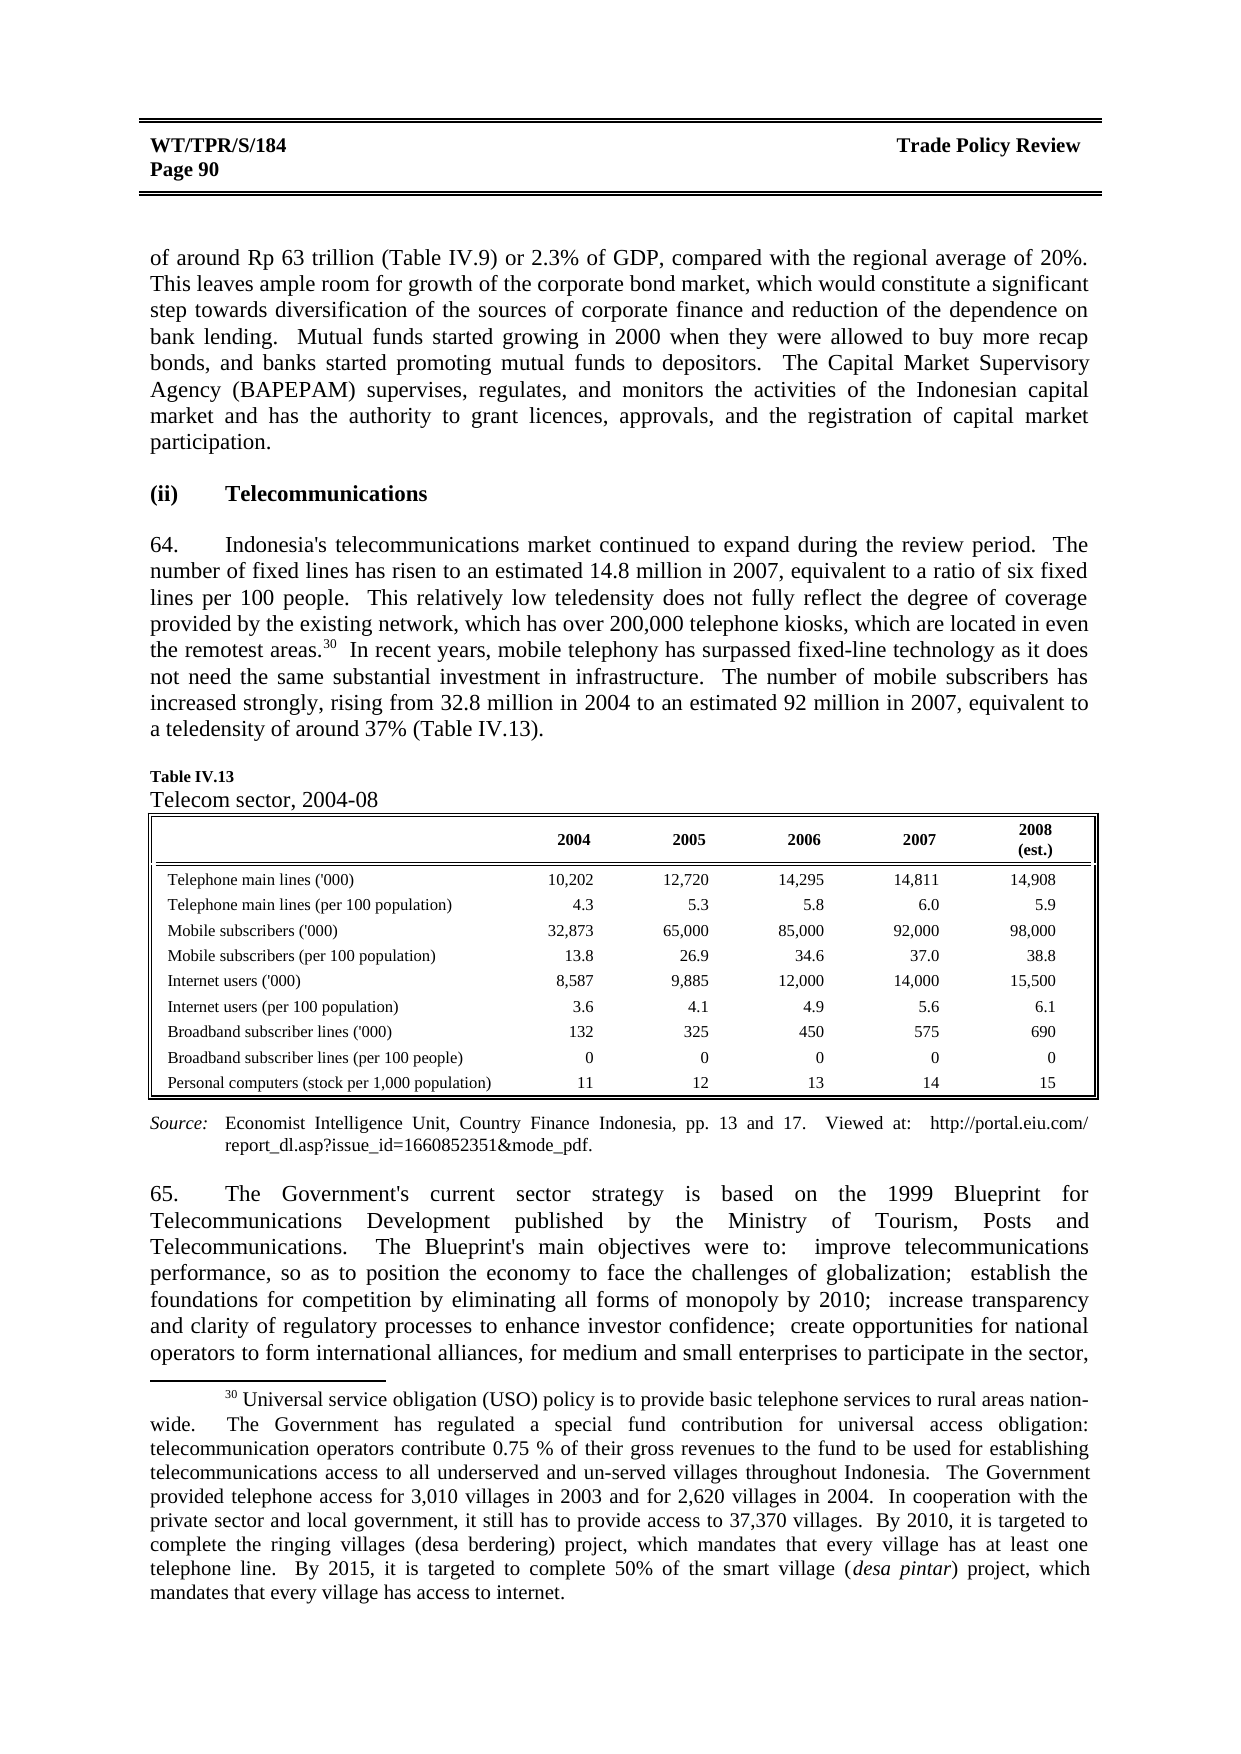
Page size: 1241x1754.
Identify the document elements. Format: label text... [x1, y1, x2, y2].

table_cell 38.8 [980, 943, 1094, 968]
table_cell 15,500 [980, 968, 1094, 993]
table_cell 0 [519, 1044, 634, 1070]
table_cell 8,587 [519, 968, 634, 993]
table_header 2005 [634, 817, 749, 862]
table_cell 6.0 [865, 892, 980, 917]
table_cell 14,908 [980, 862, 1097, 892]
table_cell 575 [865, 1019, 980, 1044]
table_cell 5.6 [865, 994, 980, 1019]
list Indonesia's telecommunications market continued to expand during the review period. The number of fixed lines has risen to an estimated 14.8 million in 2007, equivalent to a ratio of six fixed lines per 100 people. This relatively low teledensity does not fully reflect the degree of coverage provided by the existing network, which has over 200,000 telephone kiosks, which are located in even the remotest areas. In recent years, mobile telephony has surpassed fixed-line technology as it does not need the same substantial investment in infrastructure. The number of mobile subscribers has increased strongly, rising from 32.8 million in 2004 to an estimated 92 million in 2007, equivalent to a teledensity of around 37% (Table IV.13). [150, 531, 1090, 742]
table_cell 4.3 [519, 892, 634, 917]
table_cell Telephone main lines (per 100 population) [152, 892, 519, 917]
table_cell 14,295 [750, 866, 864, 892]
table_header 2008 (est.) [980, 817, 1094, 862]
table_cell 3.6 [519, 994, 634, 1019]
table_cell 13 [750, 1070, 864, 1095]
table_cell Internet users ('000) [152, 968, 519, 993]
table_cell 15 [980, 1070, 1094, 1095]
table_cell 32,873 [519, 917, 634, 943]
table_cell 0 [980, 1044, 1094, 1070]
table_cell 14 [865, 1070, 980, 1095]
table_cell Broadband subscriber lines (per 100 people) [152, 1044, 519, 1070]
table_cell 12,000 [750, 968, 864, 993]
table_cell 12,720 [634, 866, 749, 892]
text Telecom sector, 2004-08 [150, 786, 1090, 812]
table_cell Personal computers (stock per 1,000 population) [152, 1070, 519, 1095]
table_cell 325 [634, 1019, 749, 1044]
table_cell 132 [519, 1019, 634, 1044]
table_cell 9,885 [634, 968, 749, 993]
table_cell 0 [750, 1044, 864, 1070]
table_cell Telephone main lines ('000) [150, 862, 519, 892]
subtitle Telecommunications [150, 480, 1090, 506]
table_cell 26.9 [634, 943, 749, 968]
table_cell 690 [980, 1019, 1094, 1044]
table_header [152, 817, 519, 862]
table_cell Broadband subscriber lines ('000) [152, 1019, 519, 1044]
table_cell 98,000 [980, 917, 1094, 943]
table_header 2006 [750, 817, 864, 862]
text Table IV.13 [150, 767, 1090, 786]
table_cell 6.1 [980, 994, 1094, 1019]
list of around Rp 63 trillion (Table IV.9) or 2.3% of GDP, compared with the regional average of 20%. This leaves ample room for growth of the corporate bond market, which would constitute a significant step towards diversification of the sources of corporate finance and reduction of the dependence on bank lending. Mutual funds started growing in 2000 when they were allowed to buy more recap bonds, and banks started promoting mutual funds to depositors. The Capital Market Supervisory Agency (BAPEPAM) supervises, regulates, and monitors the activities of the Indonesian capital market and has the authority to grant licences, approvals, and the registration of capital market participation. [150, 244, 1090, 455]
table_cell 5.3 [634, 892, 749, 917]
list Universal service obligation (USO) policy is to provide basic telephone services to rural areas nation-wide. The Government has regulated a special fund contribution for universal access obligation: telecommunication operators contribute 0.75 % of their gross revenues to the fund to be used for establishing telecommunications access to all underserved and un-served villages throughout Indonesia. The Government provided telephone access for 3,010 villages in 2003 and for 2,620 villages in 2004. In cooperation with the private sector and local government, it still has to provide access to 37,370 villages. By 2010, it is targeted to complete the ringing villages (desa berdering) project, which mandates that every village has at least one telephone line. By 2015, it is targeted to complete 50% of the smart village (desa pintar) project, which mandates that every village has access to internet. [150, 1387, 1090, 1604]
table_cell 5.9 [980, 892, 1094, 917]
table_header 2007 [865, 817, 980, 862]
table_cell 450 [750, 1019, 864, 1044]
table_cell Internet users (per 100 population) [152, 994, 519, 1019]
table_cell 0 [865, 1044, 980, 1070]
table_header 2004 [519, 817, 634, 862]
table_cell 13.8 [519, 943, 634, 968]
table_cell 34.6 [750, 943, 864, 968]
table_cell 85,000 [750, 917, 864, 943]
table_cell 14,811 [865, 866, 980, 892]
text Source: Economist Intelligence Unit, Country Finance Indonesia, pp. 13 and 17. Viewed at: http://portal.eiu.com/ report_dl.asp?issue_id=1660852351&mode_pdf. [150, 1112, 1090, 1155]
table_cell 92,000 [865, 917, 980, 943]
table_cell Mobile subscribers (per 100 population) [152, 943, 519, 968]
table_cell Mobile subscribers ('000) [152, 917, 519, 943]
table_cell 14,000 [865, 968, 980, 993]
table_cell 5.8 [750, 892, 864, 917]
table_cell 4.1 [634, 994, 749, 1019]
table_cell 37.0 [865, 943, 980, 968]
table_cell 11 [519, 1070, 634, 1095]
table_cell 12 [634, 1070, 749, 1095]
table_cell 4.9 [750, 994, 864, 1019]
list The Government's current sector strategy is based on the 1999 Blueprint for Telecommunications Development published by the Ministry of Tourism, Posts and Telecommunications. The Blueprint's main objectives were to: improve telecommunications performance, so as to position the economy to face the challenges of globalization; establish the foundations for competition by eliminating all forms of monopoly by 2010; increase transparency and clarity of regulatory processes to enhance investor confidence; create opportunities for national operators to form international alliances, for medium and small enterprises to participate in the sector, [150, 1180, 1090, 1365]
table_cell 65,000 [634, 917, 749, 943]
table_cell 10,202 [519, 866, 634, 892]
table_cell 0 [634, 1044, 749, 1070]
